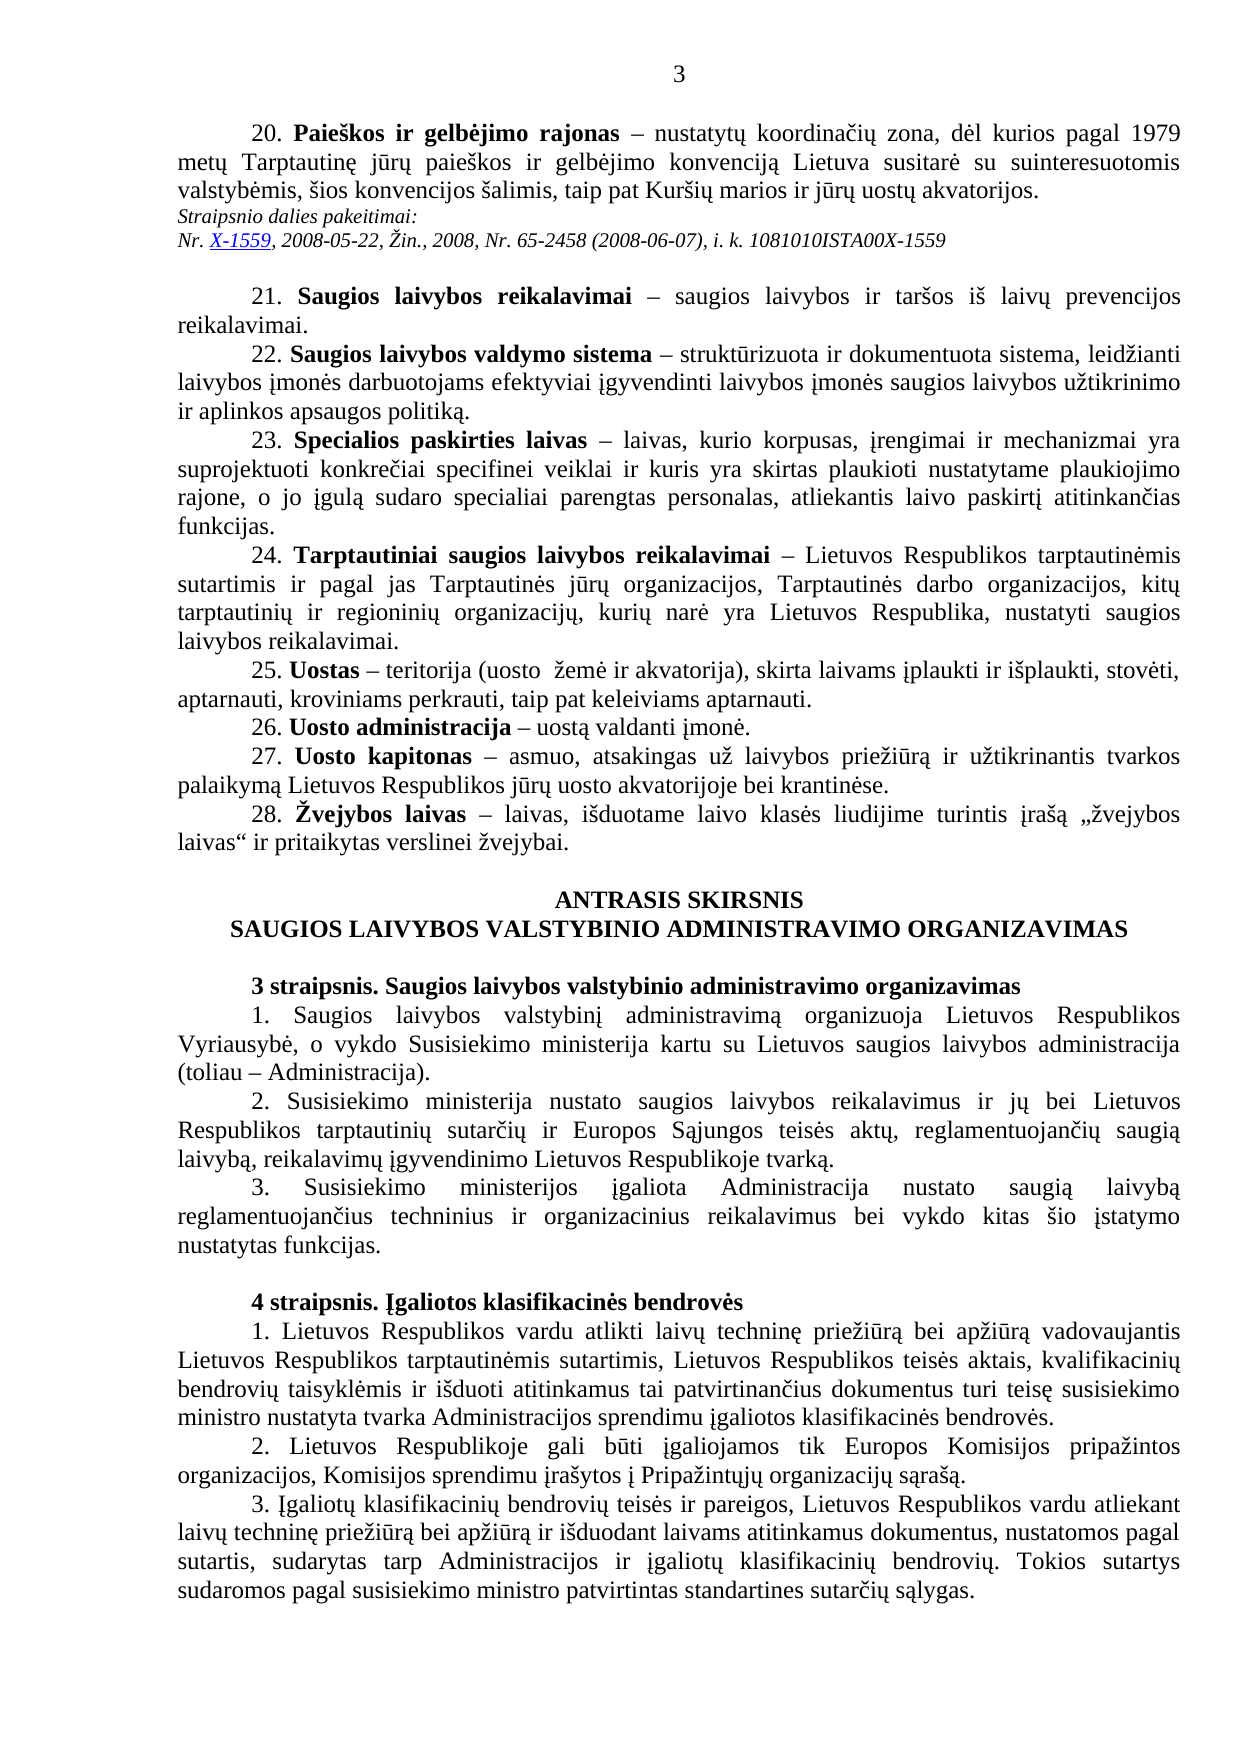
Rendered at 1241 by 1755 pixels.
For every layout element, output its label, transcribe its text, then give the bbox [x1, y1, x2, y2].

text 24. Tarptautiniai saugios laivybos reikalavimai – Lietuvos Respublikos tarptautinėmis sutartimis ir pagal jas Tarptautinės jūrų organizacijos, Tarptautinės darbo organizacijos, kitų tarptautinių ir regioninių organizacijų, kurių narė yra Lietuvos Respublika, nustatyti saugios laivybos reikalavimai. [177, 540, 1181, 655]
text 25. Uostas – teritorija (uosto žemė ir akvatorija), skirta laivams įplaukti ir išplaukti, stovėti, aptarnauti, kroviniams perkrauti, taip pat keleiviams aptarnauti. [177, 655, 1181, 712]
text 23. Specialios paskirties laivas – laivas, kurio korpusas, įrengimai ir mechanizmai yra suprojektuoti konkrečiai specifinei veiklai ir kuris yra skirtas plaukioti nustatytame plaukiojimo rajone, o jo įgulą sudaro specialiai parengtas personalas, atliekantis laivo paskirtį atitinkančias funkcijas. [177, 425, 1181, 540]
text 26. Uosto administracija – uostą valdanti įmonė. [177, 712, 1181, 741]
text 28. Žvejybos laivas – laivas, išduotame laivo klasės liudijime turintis įrašą „žvejybos laivas“ ir pritaikytas verslinei žvejybai. [177, 799, 1181, 856]
text Straipsnio dalies pakeitimai: [177, 204, 1181, 228]
text 1. Lietuvos Respublikos vardu atlikti laivų techninę priežiūrą bei apžiūrą vadovaujantis Lietuvos Respublikos tarptautinėmis sutartimis, Lietuvos Respublikos teisės aktais, kvalifikacinių bendrovių taisyklėmis ir išduoti atitinkamus tai patvirtinančius dokumentus turi teisę susisiekimo ministro nustatyta tvarka Administracijos sprendimu įgaliotos klasifikacinės bendrovės. [177, 1316, 1181, 1431]
text Nr. X-1559, 2008-05-22, Žin., 2008, Nr. 65-2458 (2008-06-07), i. k. 1081010ISTA00X-1559 [177, 228, 1181, 252]
text SAUGIOS LAIVYBOS VALSTYBINIO ADMINISTRAVIMO ORGANIZAVIMAS [177, 914, 1181, 942]
text 2. Lietuvos Respublikoje gali būti įgaliojamos tik Europos Komisijos pripažintos organizacijos, Komisijos sprendimu įrašytos į Pripažintųjų organizacijų sąrašą. [177, 1431, 1181, 1489]
text 22. Saugios laivybos valdymo sistema – struktūrizuota ir dokumentuota sistema, leidžianti laivybos įmonės darbuotojams efektyviai įgyvendinti laivybos įmonės saugios laivybos užtikrinimo ir aplinkos apsaugos politiką. [177, 339, 1181, 425]
text 3. Įgaliotų klasifikacinių bendrovių teisės ir pareigos, Lietuvos Respublikos vardu atliekant laivų techninę priežiūrą bei apžiūrą ir išduodant laivams atitinkamus dokumentus, nustatomos pagal sutartis, sudarytas tarp Administracijos ir įgaliotų klasifikacinių bendrovių. Tokios sutartys sudaromos pagal susisiekimo ministro patvirtintas standartines sutarčių sąlygas. [177, 1489, 1181, 1604]
text 3. Susisiekimo ministerijos įgaliota Administracija nustato saugią laivybą reglamentuojančius techninius ir organizacinius reikalavimus bei vykdo kitas šio įstatymo nustatytas funkcijas. [177, 1172, 1181, 1259]
text 27. Uosto kapitonas – asmuo, atsakingas už laivybos priežiūrą ir užtikrinantis tvarkos palaikymą Lietuvos Respublikos jūrų uosto akvatorijoje bei krantinėse. [177, 741, 1181, 799]
text 3 straipsnis. Saugios laivybos valstybinio administravimo organizavimas [177, 971, 1181, 1000]
text 2. Susisiekimo ministerija nustato saugios laivybos reikalavimus ir jų bei Lietuvos Respublikos tarptautinių sutarčių ir Europos Sąjungos teisės aktų, reglamentuojančių saugią laivybą, reikalavimų įgyvendinimo Lietuvos Respublikoje tvarką. [177, 1086, 1181, 1172]
text 20. Paieškos ir gelbėjimo rajonas – nustatytų koordinačių zona, dėl kurios pagal 1979 metų Tarptautinę jūrų paieškos ir gelbėjimo konvenciją Lietuva susitarė su suinteresuotomis valstybėmis, šios konvencijos šalimis, taip pat Kuršių marios ir jūrų uostų akvatorijos. [177, 118, 1181, 204]
text 21. Saugios laivybos reikalavimai – saugios laivybos ir taršos iš laivų prevencijos reikalavimai. [177, 281, 1181, 339]
text 1. Saugios laivybos valstybinį administravimą organizuoja Lietuvos Respublikos Vyriausybė, o vykdo Susisiekimo ministerija kartu su Lietuvos saugios laivybos administracija (toliau – Administracija). [177, 1000, 1181, 1086]
text ANTRASIS SKIRSNIS [177, 885, 1181, 914]
text 4 straipsnis. Įgaliotos klasifikacinės bendrovės [177, 1287, 1181, 1316]
